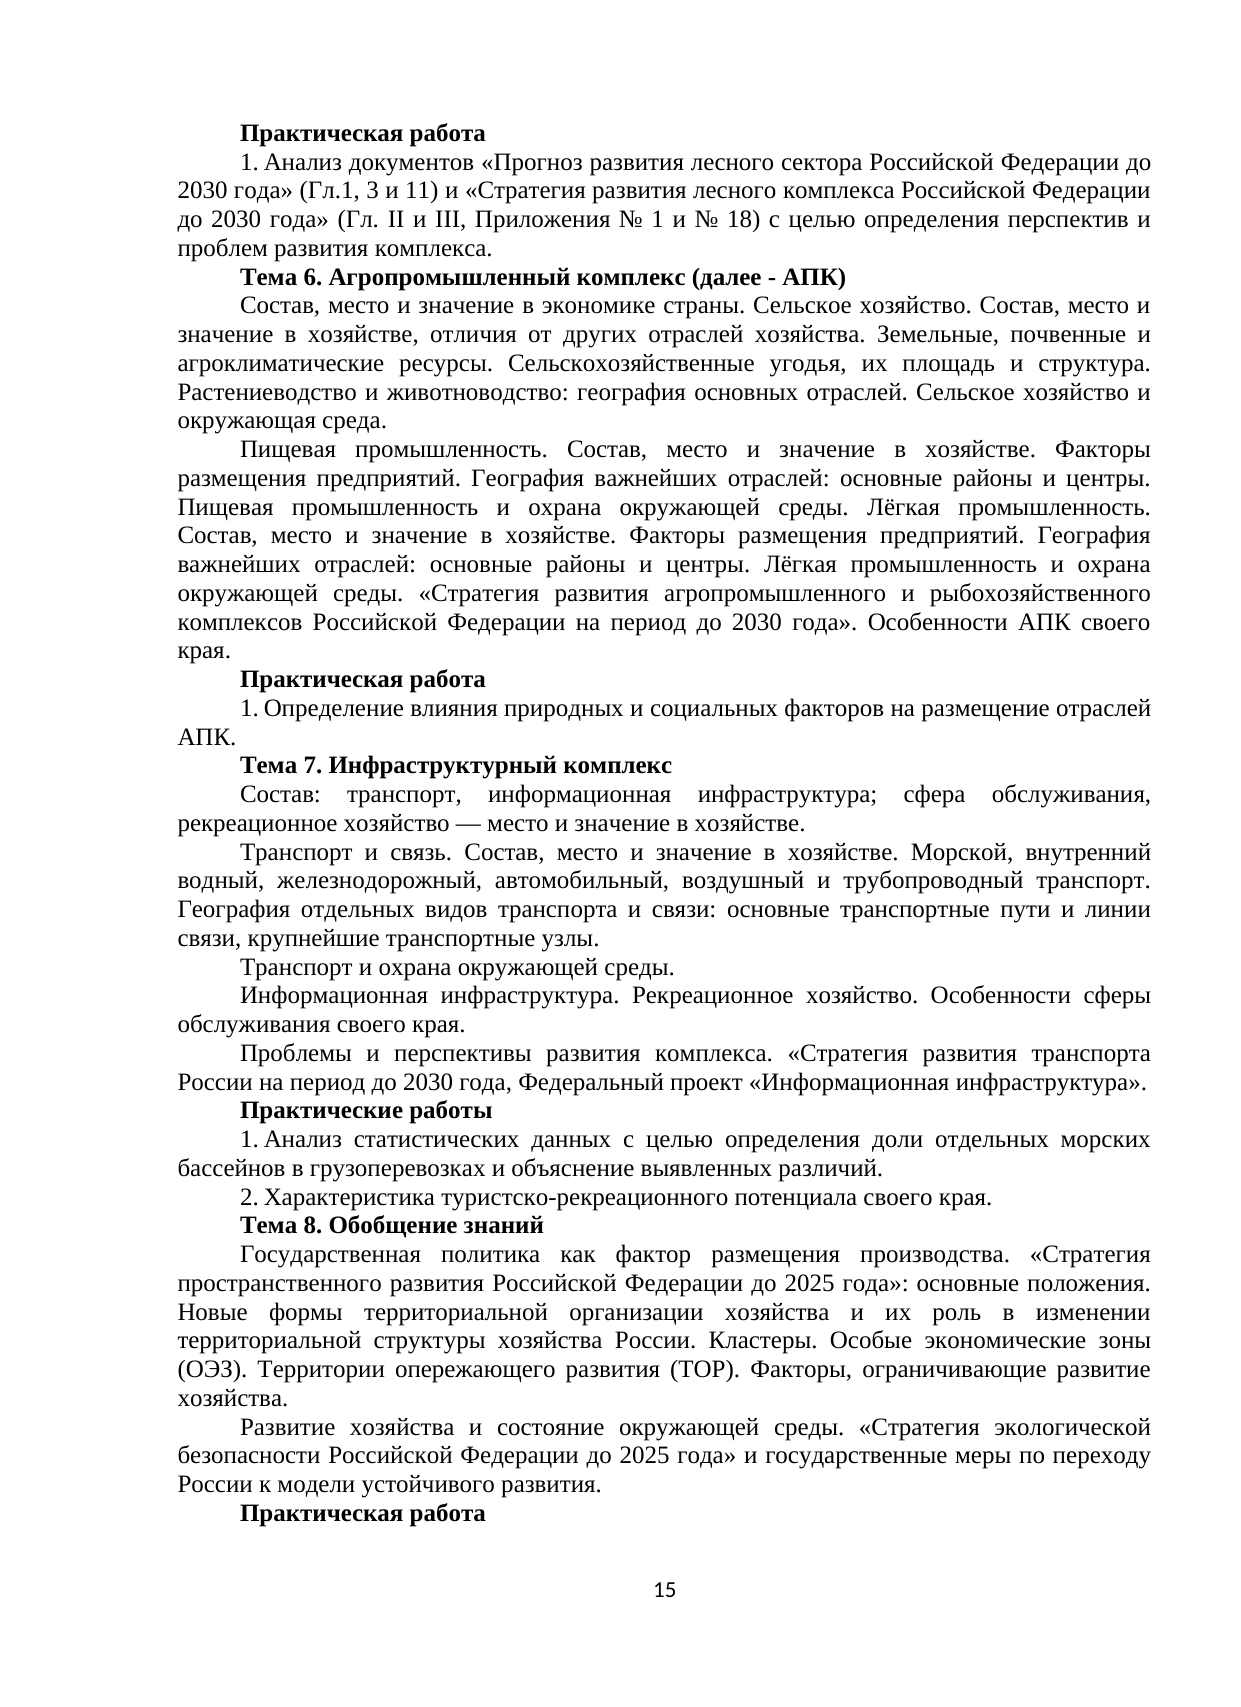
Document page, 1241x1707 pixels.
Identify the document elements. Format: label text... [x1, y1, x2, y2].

text 2. Характеристика туристско-рекреационного потенциала своего края. [177, 1182, 1152, 1211]
text Состав, место и значение в экономике страны. Сельское хозяйство. Состав, место и значение в хозяйстве, отличия от других отраслей хозяйства. Земельные, почвенные и агроклиматические ресурсы. Сельскохозяйственные угодья, их площадь и структура. Растениеводство и животноводство: география основных отраслей. Сельское хозяйство и окружающая среда. [177, 291, 1152, 434]
text 1. Определение влияния природных и социальных факторов на размещение отраслей АПК. [177, 693, 1152, 751]
text Практическая работа [177, 1498, 1152, 1527]
text Тема 8. Обобщение знаний [177, 1211, 1152, 1239]
text Практическая работа [177, 664, 1152, 693]
text Состав: транспорт, информационная инфраструктура; сфера обслуживания, рекреационное хозяйство — место и значение в хозяйстве. [177, 779, 1152, 837]
text Развитие хозяйства и состояние окружающей среды. «Стратегия экологической безопасности Российской Федерации до 2025 года» и государственные меры по переходу России к модели устойчивого развития. [177, 1412, 1152, 1498]
text 1. Анализ статистических данных с целью определения доли отдельных морских бассейнов в грузоперевозках и объяснение выявленных различий. [177, 1124, 1152, 1182]
text Практические работы [177, 1096, 1152, 1124]
text Тема 6. Агропромышленный комплекс (далее - АПК) [177, 262, 1152, 291]
text 1. Анализ документов «Прогноз развития лесного сектора Российской Федерации до 2030 года» (Гл.1, 3 и 11) и «Стратегия развития лесного комплекса Российской Федерации до 2030 года» (Гл. II и III, Приложения № 1 и № 18) с целью определения перспектив и проблем развития комплекса. [177, 147, 1152, 262]
text Проблемы и перспективы развития комплекса. «Стратегия развития транспорта России на период до 2030 года, Федеральный проект «Информационная инфраструктура». [177, 1038, 1152, 1096]
text Практическая работа [177, 118, 1152, 147]
text Пищевая промышленность. Состав, место и значение в хозяйстве. Факторы размещения предприятий. География важнейших отраслей: основные районы и центры. Пищевая промышленность и охрана окружающей среды. Лёгкая промышленность. Состав, место и значение в хозяйстве. Факторы размещения предприятий. География важнейших отраслей: основные районы и центры. Лёгкая промышленность и охрана окружающей среды. «Стратегия развития агропромышленного и рыбохозяйственного комплексов Российской Федерации на период до 2030 года». Особенности АПК своего края. [177, 434, 1152, 664]
text Транспорт и связь. Состав, место и значение в хозяйстве. Морской, внутренний водный, железнодорожный, автомобильный, воздушный и трубопроводный транспорт. География отдельных видов транспорта и связи: основные транспортные пути и линии связи, крупнейшие транспортные узлы. [177, 837, 1152, 952]
text Государственная политика как фактор размещения производства. «Стратегия пространственного развития Российской Федерации до 2025 года»: основные положения. Новые формы территориальной организации хозяйства и их роль в изменении территориальной структуры хозяйства России. Кластеры. Особые экономические зоны (ОЭЗ). Территории опережающего развития (ТОР). Факторы, ограничивающие развитие хозяйства. [177, 1239, 1152, 1412]
text Транспорт и охрана окружающей среды. [177, 952, 1152, 981]
text Информационная инфраструктура. Рекреационное хозяйство. Особенности сферы обслуживания своего края. [177, 981, 1152, 1038]
text Тема 7. Инфраструктурный комплекс [177, 751, 1152, 779]
